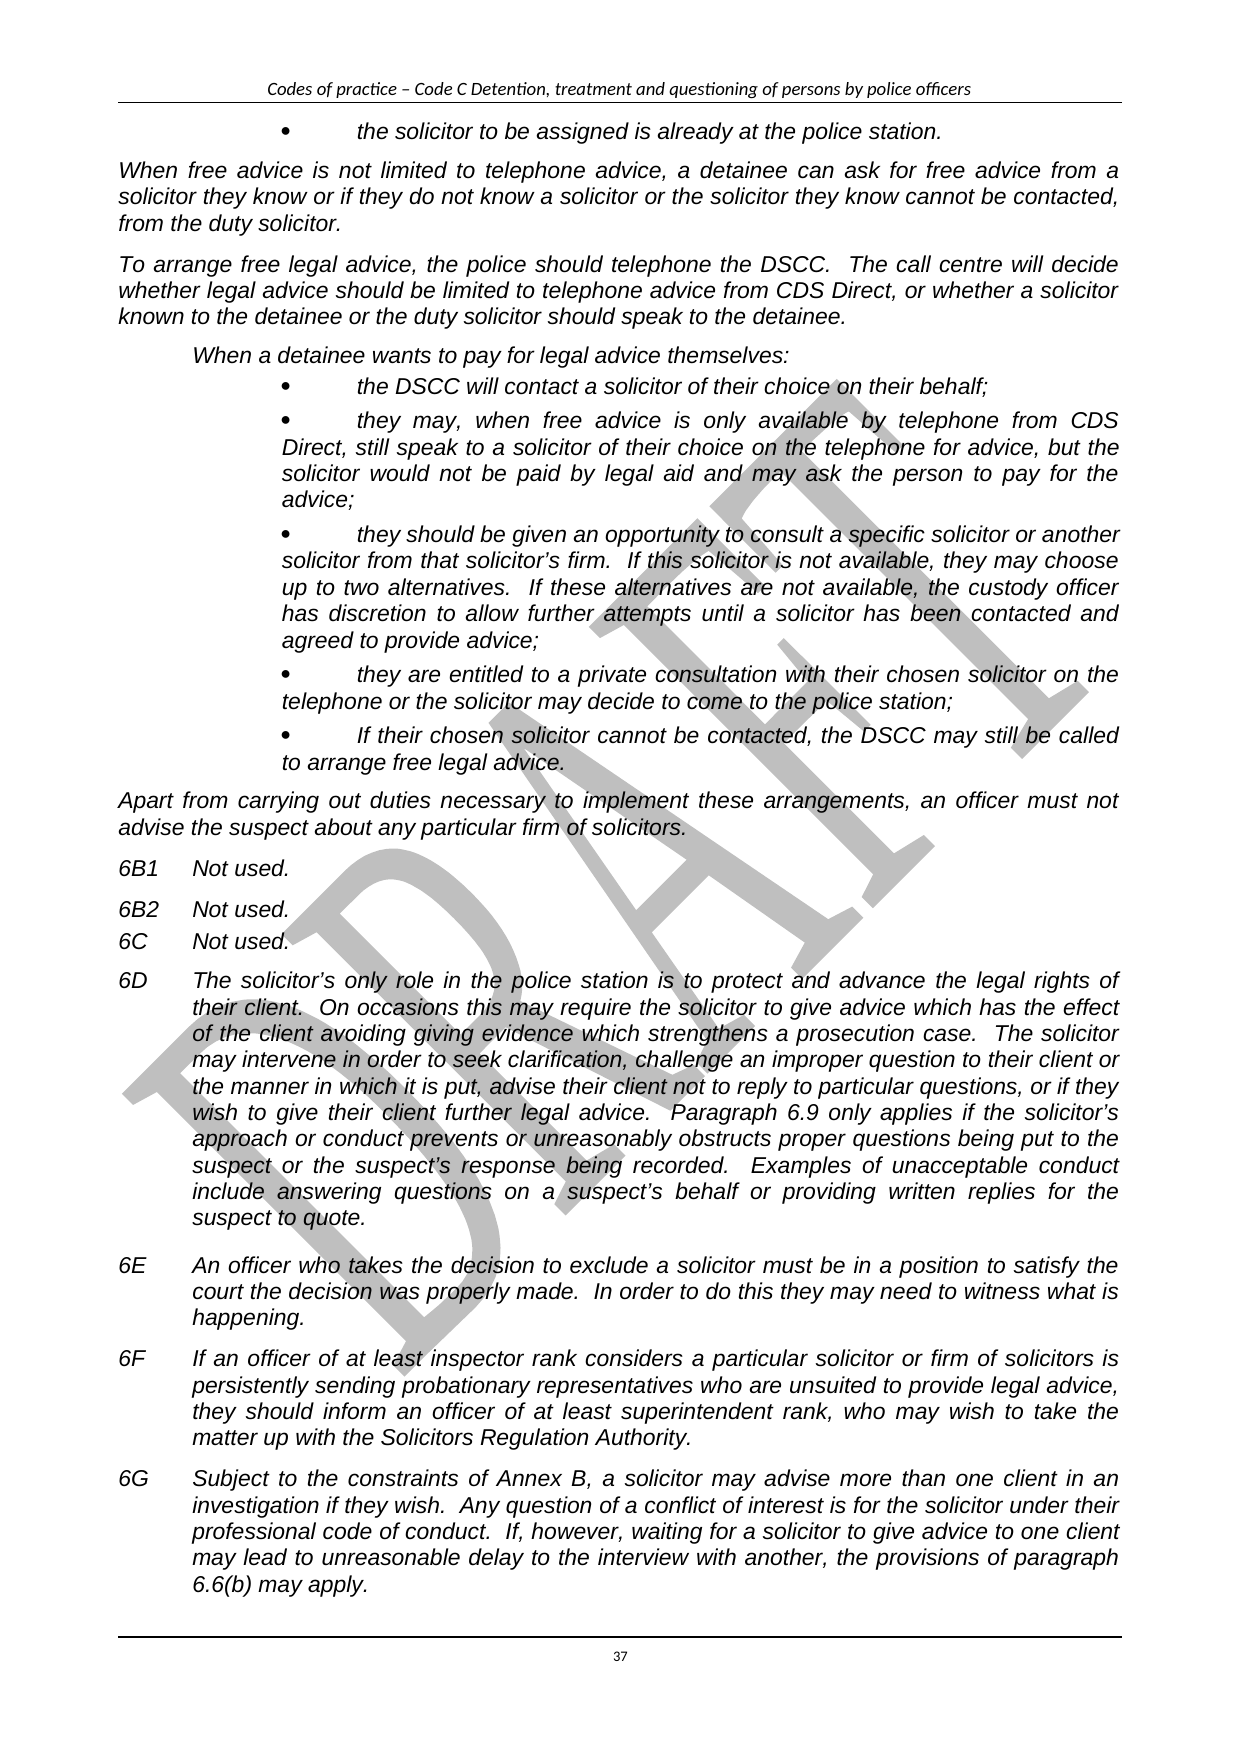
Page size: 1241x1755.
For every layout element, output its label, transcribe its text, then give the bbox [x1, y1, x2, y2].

list they should be given an opportunity to consult a specific solicitor or another solicitor from that solicitor’s firm. If this solicitor is not available, they may choose up to two alternatives. If these alternatives are not available, the custody officer has discretion to allow further attempts until a solicitor has been contacted and agreed to provide advice; [873, 521, 1122, 653]
list If their chosen solicitor cannot be contacted, the DSCC may still be called to arrange free legal advice. [785, 722, 1122, 775]
list they are entitled to a private consultation with their chosen solicitor on the telephone or the solicitor may decide to come to the police station; [703, 661, 807, 714]
list the DSCC will contact a solicitor of their choice on their behalf; [282, 373, 1122, 399]
text 6F If an officer of at least inspector rank considers a particular solicitor or firm of solicitors is persistently sending probationary representatives who are unsuited to provide legal advice, they should inform an officer of at least superintendent rank, who may wish to take the matter up with the Solicitors Regulation Authority. [118, 1345, 1122, 1451]
list the solicitor to be assigned is already at the police station. [282, 118, 1122, 144]
text 6D The solicitor’s only role in the police station is to protect and advance the legal rights of their client. On occasions this may require the solicitor to give advice which has the effect of the client avoiding giving evidence which strengthens a prosecution case. The solicitor may intervene in order to seek clarification, challenge an improper question to their client or the manner in which it is put, advise their client not to reply to particular questions, or if they wish to give their client further legal advice. Paragraph 6.9 only applies if the solicitor’s approach or conduct prevents or unreasonably obstructs proper questions being put to the suspect or the suspect’s response being recorded. Examples of unacceptable conduct include answering questions on a suspect’s behalf or providing written replies for the suspect to quote. [118, 967, 1122, 1231]
text [664, 896, 773, 922]
text Apart from carrying out duties necessary to implement these arrangements, an officer must not advise the suspect about any particular firm of solicitors. [829, 787, 1122, 840]
text [476, 896, 624, 922]
list they are entitled to a private consultation with their chosen solicitor on the telephone or the solicitor may decide to come to the police station; [808, 661, 1022, 714]
list they may, when free advice is only available by telephone from CDS Direct, still speak to a solicitor of their choice on the telephone for advice, but the solicitor would not be paid by legal aid and may ask the person to pay for the advice; [803, 407, 1122, 513]
text To arrange free legal advice, the police should telephone the DSCC. The call centre will decide whether legal advice should be limited to telephone advice from CDS Direct, or whether a solicitor known to the detainee or the duty solicitor should speak to the detainee. [118, 251, 1122, 330]
list If their chosen solicitor cannot be contacted, the DSCC may still be called to arrange free legal advice. [282, 722, 523, 775]
text 6E An officer who takes the decision to exclude a solicitor must be in a position to satisfy the court the decision was properly made. In order to do this they may need to witness what is happening. [118, 1252, 394, 1331]
list they should be given an opportunity to consult a specific solicitor or another solicitor from that solicitor’s firm. If this solicitor is not available, they may choose up to two alternatives. If these alternatives are not available, the custody officer has discretion to allow further attempts until a solicitor has been contacted and agreed to provide advice; [282, 521, 693, 653]
text 6B1 Not used. [118, 855, 364, 881]
text Apart from carrying out duties necessary to implement these arrangements, an officer must not advise the suspect about any particular firm of solicitors. [118, 787, 568, 840]
text [628, 896, 649, 909]
text Apart from carrying out duties necessary to implement these arrangements, an officer must not advise the suspect about any particular firm of solicitors. [552, 787, 656, 840]
text [653, 928, 804, 955]
text 6C Not used. [118, 928, 338, 955]
text 6B2 Not used. [118, 896, 318, 922]
text [736, 855, 872, 881]
text [423, 855, 596, 881]
list they should be given an opportunity to consult a specific solicitor or another solicitor from that solicitor’s firm. If this solicitor is not available, they may choose up to two alternatives. If these alternatives are not available, the custody officer has discretion to allow further attempts until a solicitor has been contacted and agreed to provide advice; [648, 521, 961, 653]
text [828, 928, 1122, 955]
list If their chosen solicitor cannot be contacted, the DSCC may still be called to arrange free legal advice. [540, 722, 772, 775]
text [796, 896, 1122, 922]
list they may, when free advice is only available by telephone from CDS Direct, still speak to a solicitor of their choice on the telephone for advice, but the solicitor would not be paid by legal aid and may ask the person to pay for the advice; [282, 407, 807, 513]
text Apart from carrying out duties necessary to implement these arrangements, an officer must not advise the suspect about any particular firm of solicitors. [635, 787, 837, 840]
text [356, 928, 483, 955]
text When free advice is not limited to telephone advice, a detainee can ask for free advice from a solicitor they know or if they do not know a solicitor or the solicitor they know cannot be contacted, from the duty solicitor. [118, 157, 1122, 236]
text 6G Subject to the constraints of Annex B, a solicitor may advise more than one client in an investigation if they wish. Any question of a conflict of interest is for the solicitor under their professional code of conduct. If, however, waiting for a solicitor to give advice to one client may lead to unreasonable delay to the interview with another, the provisions of paragraph 6.6(b) may apply. [118, 1465, 1122, 1597]
text [341, 896, 456, 922]
list they are entitled to a private consultation with their chosen solicitor on the telephone or the solicitor may decide to come to the police station; [1013, 661, 1122, 714]
text [902, 855, 1122, 881]
text 6E An officer who takes the decision to exclude a solicitor must be in a position to satisfy the court the decision was properly made. In order to do this they may need to witness what is happening. [453, 1252, 1122, 1331]
text [502, 928, 647, 955]
list they are entitled to a private consultation with their chosen solicitor on the telephone or the solicitor may decide to come to the police station; [282, 661, 711, 714]
text When a detainee wants to pay for legal advice themselves: [192, 342, 1122, 368]
text [599, 855, 685, 881]
text 6E An officer who takes the decision to exclude a solicitor must be in a position to satisfy the court the decision was properly made. In order to do this they may need to witness what is happening. [360, 1252, 472, 1316]
